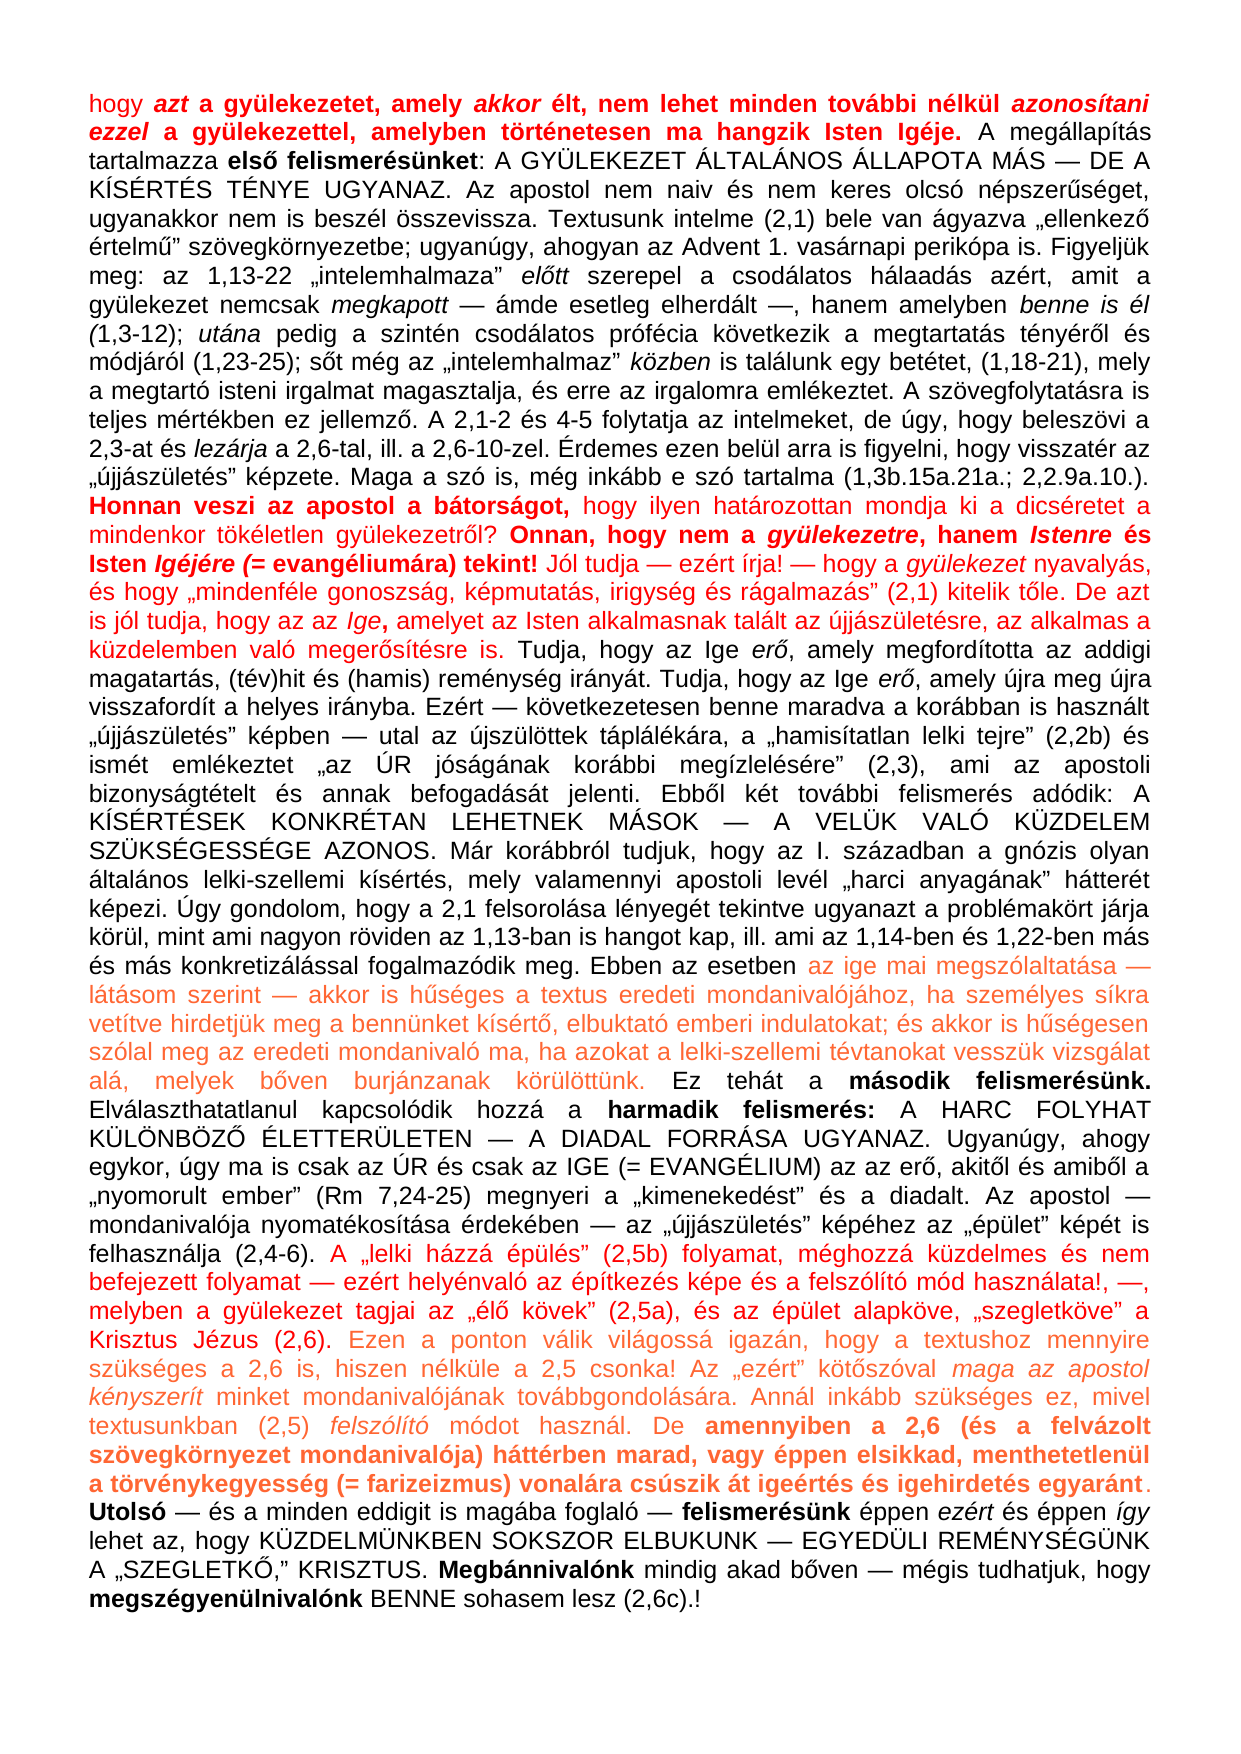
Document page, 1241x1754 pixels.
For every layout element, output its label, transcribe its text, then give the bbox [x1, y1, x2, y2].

text hogy azt a gyülekezetet, amely akkor élt, nem lehet minden további nélkül azonosítani ezzel a gyülekezettel, amelyben történetesen ma hangzik Isten Igéje. A megállapítás tartalmazza első felismerésünket: A GYÜLEKEZET ÁLTALÁNOS ÁLLAPOTA MÁS ― DE A KÍSÉRTÉS TÉNYE UGYANAZ. Az apostol nem naiv és nem keres olcsó népszerűséget, ugyanakkor nem is beszél összevissza. Textusunk intelme (2,1) bele van ágyazva „ellenkező értelmű” szövegkörnyezetbe; ugyanúgy, ahogyan az Advent 1. vasárnapi perikópa is. Figyeljük meg: az 1,13-22 „intelemhalmaza” előtt szerepel a csodálatos hálaadás azért, amit a gyülekezet nemcsak megkapott ― ámde esetleg elherdált ―, hanem amelyben benne is él (1,3-12); utána pedig a szintén csodálatos prófécia következik a megtartatás tényéről és módjáról (1,23-25); sőt még az „intelemhalmaz” közben is találunk egy betétet, (1,18-21), mely a megtartó isteni irgalmat magasztalja, és erre az irgalomra emlékeztet. A szövegfolytatásra is teljes mértékben ez jellemző. A 2,1-2 és 4-5 folytatja az intelmeket, de úgy, hogy beleszövi a 2,3-at és lezárja a 2,6-tal, ill. a 2,6-10-zel. Érdemes ezen belül arra is figyelni, hogy visszatér az „újjászületés” képzete. Maga a szó is, még inkább e szó tartalma (1,3b.15a.21a.; 2,2.9a.10.). Honnan veszi az apostol a bátorságot, hogy ilyen határozottan mondja ki a dicséretet a mindenkor tökéletlen gyülekezetről? Onnan, hogy nem a gyülekezetre, hanem Istenre és Isten Igéjére (= evangéliumára) tekint! Jól tudja ― ezért írja! ― hogy a gyülekezet nyavalyás, és hogy „mindenféle gonoszság, képmutatás, irigység és rágalmazás” (2,1) kitelik tőle. De azt is jól tudja, hogy az az Ige, amelyet az Isten alkalmasnak talált az újjászületésre, az alkalmas a küzdelemben való megerősítésre is. Tudja, hogy az Ige erő, amely megfordította az addigi magatartás, (tév)hit és (hamis) reménység irányát. Tudja, hogy az Ige erő, amely újra meg újra visszafordít a helyes irányba. Ezért ― következetesen benne maradva a korábban is használt „újjászületés” képben ― utal az újszülöttek táplálékára, a „hamisítatlan lelki tejre” (2,2b) és ismét emlékeztet „az ÚR jóságának korábbi megízlelésére” (2,3), ami az apostoli bizonyságtételt és annak befogadását jelenti. Ebből két további felismerés adódik: A KÍSÉRTÉSEK KONKRÉTAN LEHETNEK MÁSOK ― A VELÜK VALÓ KÜZDELEM SZÜKSÉGESSÉGE AZONOS. Már korábbról tudjuk, hogy az I. században a gnózis olyan általános lelki-szellemi kísértés, mely valamennyi apostoli levél „harci anyagának” hátterét képezi. Úgy gondolom, hogy a 2,1 felsorolása lényegét tekintve ugyanazt a problémakört járja körül, mint ami nagyon röviden az 1,13-ban is hangot kap, ill. ami az 1,14-ben és 1,22-ben más és más konkretizálással fogalmazódik meg. Ebben az esetben az ige mai megszólaltatása ― látásom szerint ― akkor is hűséges a textus eredeti mondanivalójához, ha személyes síkra vetítve hirdetjük meg a bennünket kísértő, elbuktató emberi indulatokat; és akkor is hűségesen szólal meg az eredeti mondanivaló ma, ha azokat a lelki-szellemi tévtanokat vesszük vizsgálat alá, melyek bőven burjánzanak körülöttünk. Ez tehát a második felismerésünk. Elválaszthatatlanul kapcsolódik hozzá a harmadik felismerés: A HARC FOLYHAT KÜLÖNBÖZŐ ÉLETTERÜLETEN ― A DIADAL FORRÁSA UGYANAZ. Ugyanúgy, ahogy egykor, úgy ma is csak az ÚR és csak az IGE (= EVANGÉLIUM) az az erő, akitől és amiből a „nyomorult ember” (Rm 7,24-25) megnyeri a „kimenekedést” és a diadalt. Az apostol ― mondanivalója nyomatékosítása érdekében ― az „újjászületés” képéhez az „épület” képét is felhasználja (2,4-6). A „lelki házzá épülés” (2,5b) folyamat, méghozzá küzdelmes és nem befejezett folyamat ― ezért helyénvaló az építkezés képe és a felszólító mód használata!, ―, melyben a gyülekezet tagjai az „élő kövek” (2,5a), és az épület alapköve, „szegletköve” a Krisztus Jézus (2,6). Ezen a ponton válik világossá igazán, hogy a textushoz mennyire szükséges a 2,6 is, hiszen nélküle a 2,5 csonka! Az „ezért” kötőszóval maga az apostol kényszerít minket mondanivalójának továbbgondolására. Annál inkább szükséges ez, mivel textusunkban (2,5) felszólító módot használ. De amennyiben a 2,6 (és a felvázolt szövegkörnyezet mondanivalója) háttérben marad, vagy éppen elsikkad, menthetetlenül a törvénykegyesség (= farizeizmus) vonalára csúszik át igeértés és igehirdetés egyaránt. Utolsó ― és a minden eddigit is magába foglaló ― felismerésünk éppen ezért és éppen így lehet az, hogy KÜZDELMÜNKBEN SOKSZOR ELBUKUNK ― EGYEDÜLI REMÉNYSÉGÜNK A „SZEGLETKŐ,” KRISZTUS. Megbánnivalónk mindig akad bőven ― mégis tudhatjuk, hogy megszégyenülnivalónk BENNE sohasem lesz (2,6c).! [88, 88, 1152, 1612]
